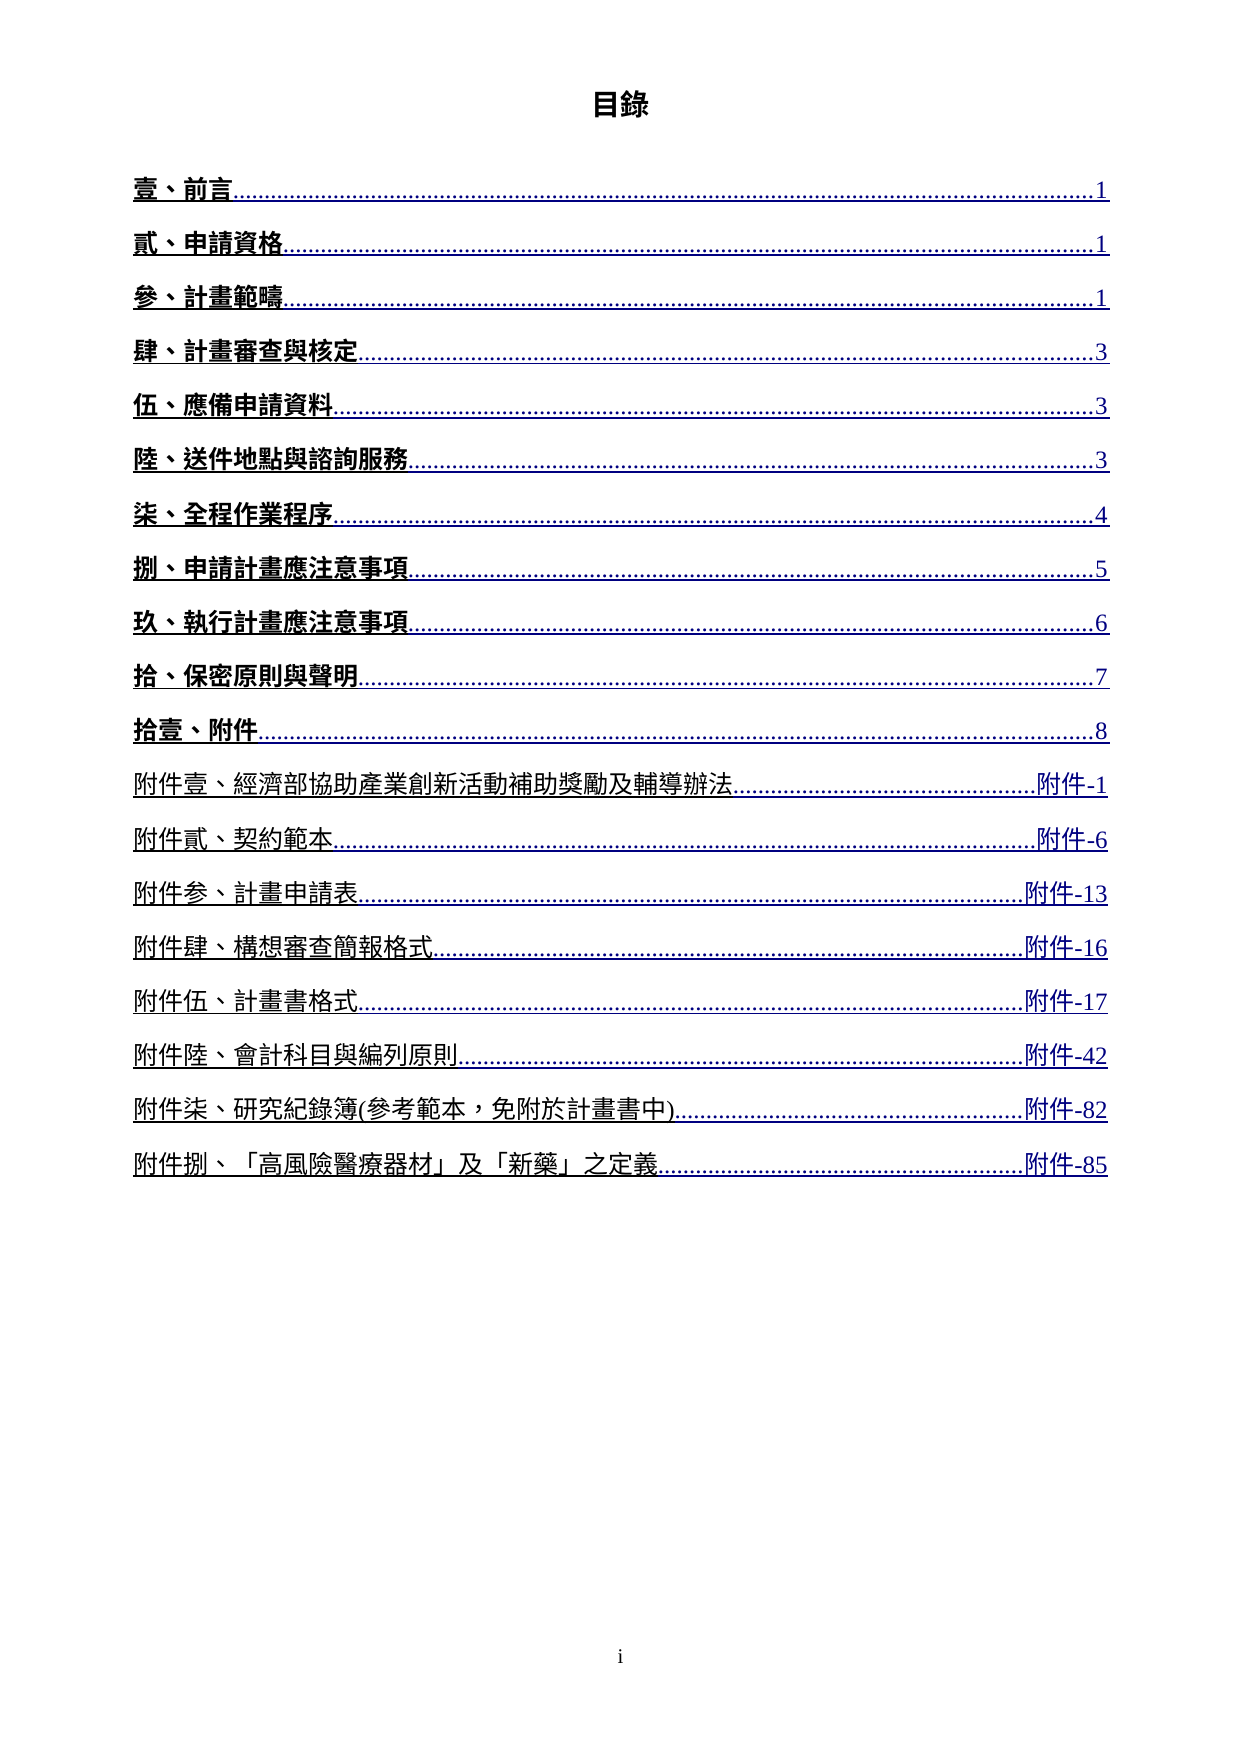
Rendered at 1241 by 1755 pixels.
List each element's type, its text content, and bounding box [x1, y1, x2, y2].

text 附件壹、經濟部協助產業創新活動補助獎勵及輔導辦法 附件-1 [133, 761, 1107, 796]
text 拾、保密原則與聲明 7 [133, 652, 1107, 688]
text 捌、申請計畫應注意事項 5 [133, 544, 1107, 579]
text [133, 419, 1107, 423]
text 附件柒、研究紀錄簿(參考範本，免附於計畫書中) 附件-82 [133, 1086, 1107, 1121]
text [133, 1014, 1107, 1019]
text [133, 906, 1107, 911]
text 附件伍、計畫書格式 附件-17 [133, 977, 1107, 1013]
text 附件陸、會計科目與編列原則 附件-42 [133, 1031, 1107, 1067]
text 肆、計畫審查與核定 3 [133, 327, 1107, 363]
text [133, 310, 1107, 315]
text 柒、全程作業程序 4 [133, 490, 1107, 525]
text [133, 1177, 1107, 1181]
text 伍、應備申請資料 3 [133, 381, 1107, 417]
text [133, 1069, 1107, 1073]
text 附件捌、「高風險醫療器材」及「新藥」之定義 附件-85 [133, 1140, 1107, 1175]
text [133, 635, 1107, 640]
text [133, 689, 1107, 694]
text [133, 364, 1107, 369]
text [133, 473, 1107, 477]
text [133, 581, 1107, 586]
text [133, 852, 1107, 856]
text [133, 202, 1107, 206]
text [133, 1123, 1107, 1127]
text 參、計畫範疇 1 [133, 273, 1107, 308]
text [133, 960, 1107, 965]
text 貳、申請資格 1 [133, 219, 1107, 254]
text [133, 744, 1107, 748]
text 拾壹、附件 8 [133, 706, 1107, 742]
text [133, 256, 1107, 261]
text 附件貳、契約範本 附件-6 [133, 815, 1107, 850]
text 附件参、計畫申請表 附件-13 [133, 869, 1107, 904]
text [133, 527, 1107, 531]
text 陸、送件地點與諮詢服務 3 [133, 436, 1107, 471]
text [133, 798, 1107, 802]
text 壹、前言 1 [133, 165, 1107, 200]
text 玖、執行計畫應注意事項 6 [133, 598, 1107, 633]
text 目錄 [133, 81, 1107, 123]
text 附件肆、構想審查簡報格式 附件-16 [133, 923, 1107, 958]
